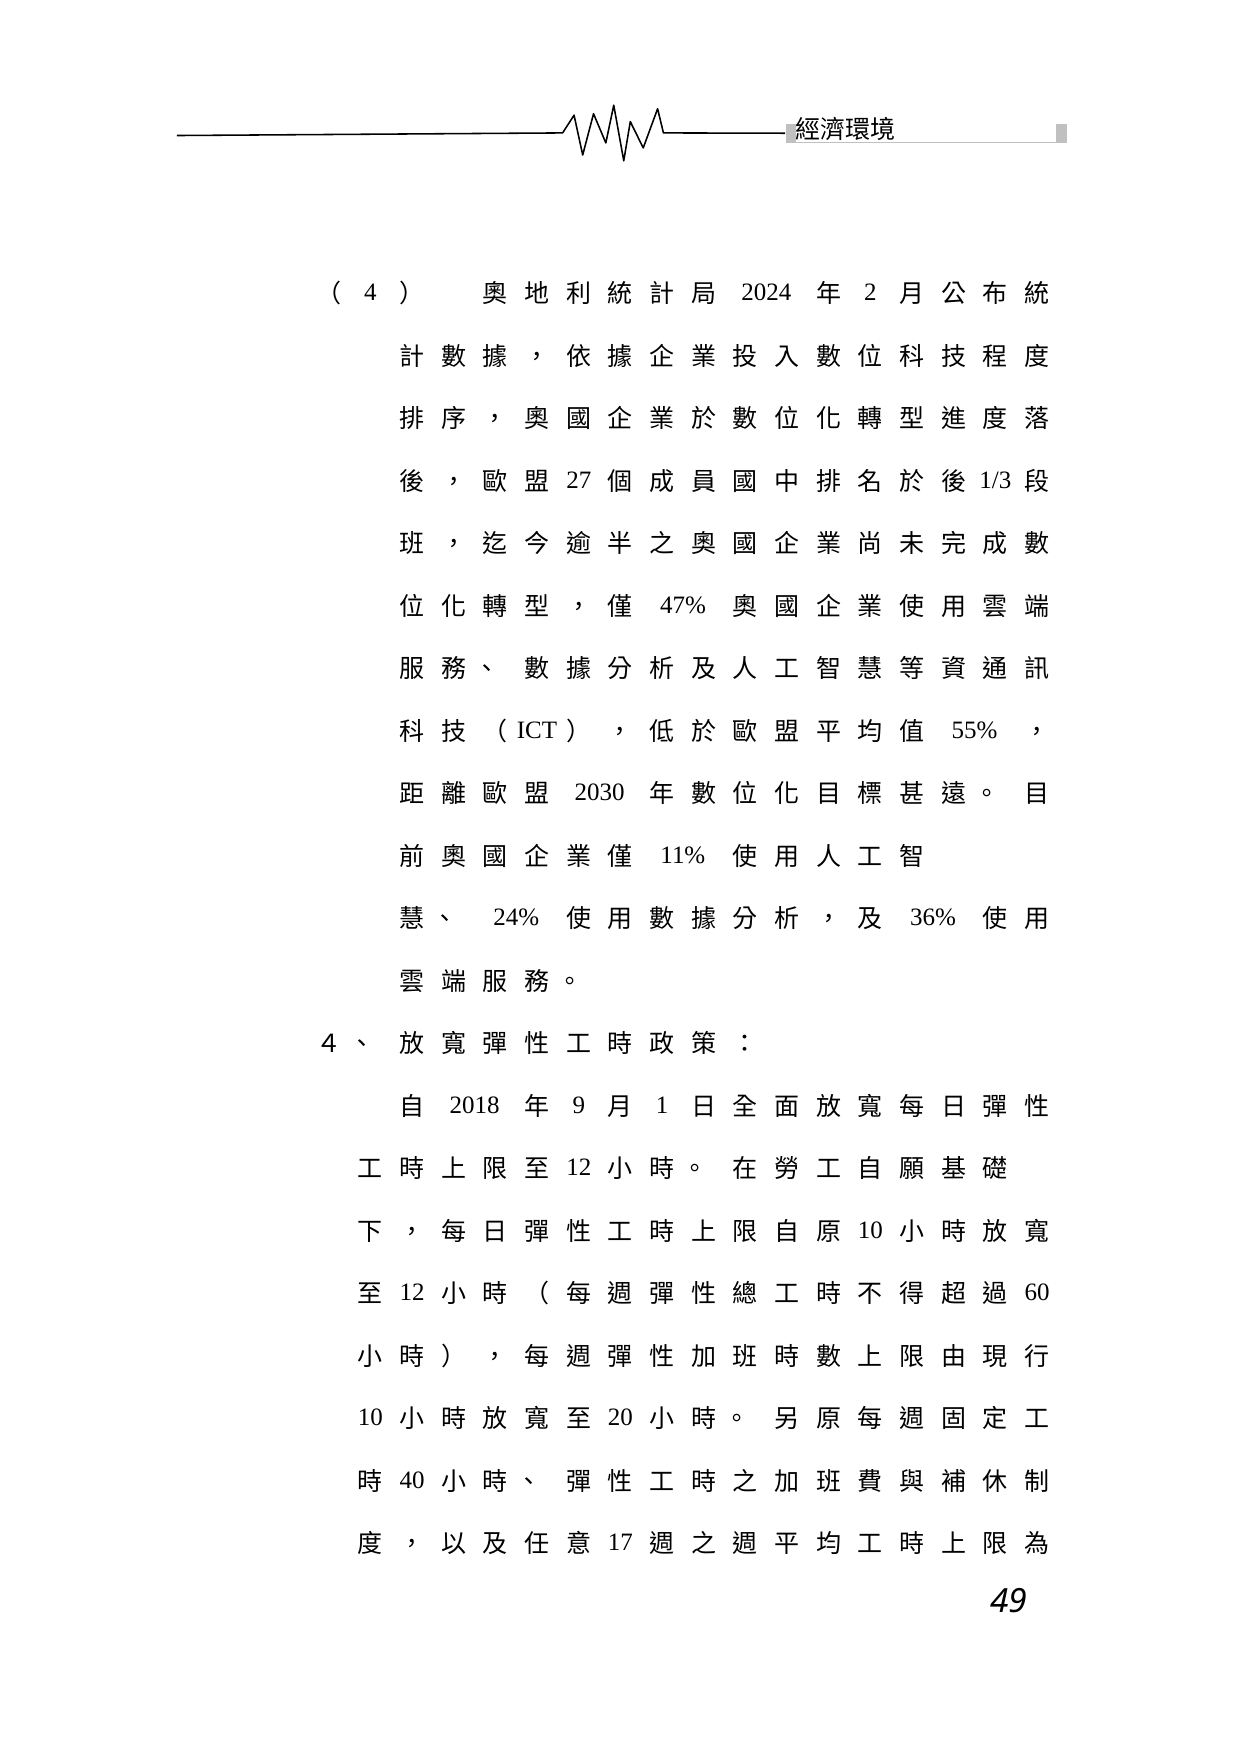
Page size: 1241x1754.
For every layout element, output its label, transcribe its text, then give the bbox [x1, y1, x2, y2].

text （4） 奧地利統計局2024年2月公布統計數據，依據企業投入數位科技程度排序，奧國企業於數位化轉型進度落後，歐盟27個成員國中排名於後1/3段班，迄今逾半之奧國企業尚未完成數位化轉型，僅47%奧國企業使用雲端服務、數據分析及人工智慧等資通訊科技（ICT），低於歐盟平均值55%，距離歐盟2030年數位化目標甚遠。目前奧國企業僅11%使用人工智慧、24%使用數據分析，及36%使用雲端服務。 [306, 250, 1058, 1000]
text 自2018年9月1日全面放寬每日彈性工時上限至12小時。在勞工自願基礎下，每日彈性工時上限自原10小時放寬至12小時（每週彈性總工時不得超過60小時），每週彈性加班時數上限由現行10小時放寬至20小時。另原每週固定工時40小時、彈性工時之加班費與補休制度，以及任意17週之週平均工時上限為 [330, 1063, 1058, 1563]
text ４、放寬彈性工時政策： [281, 1000, 1058, 1063]
